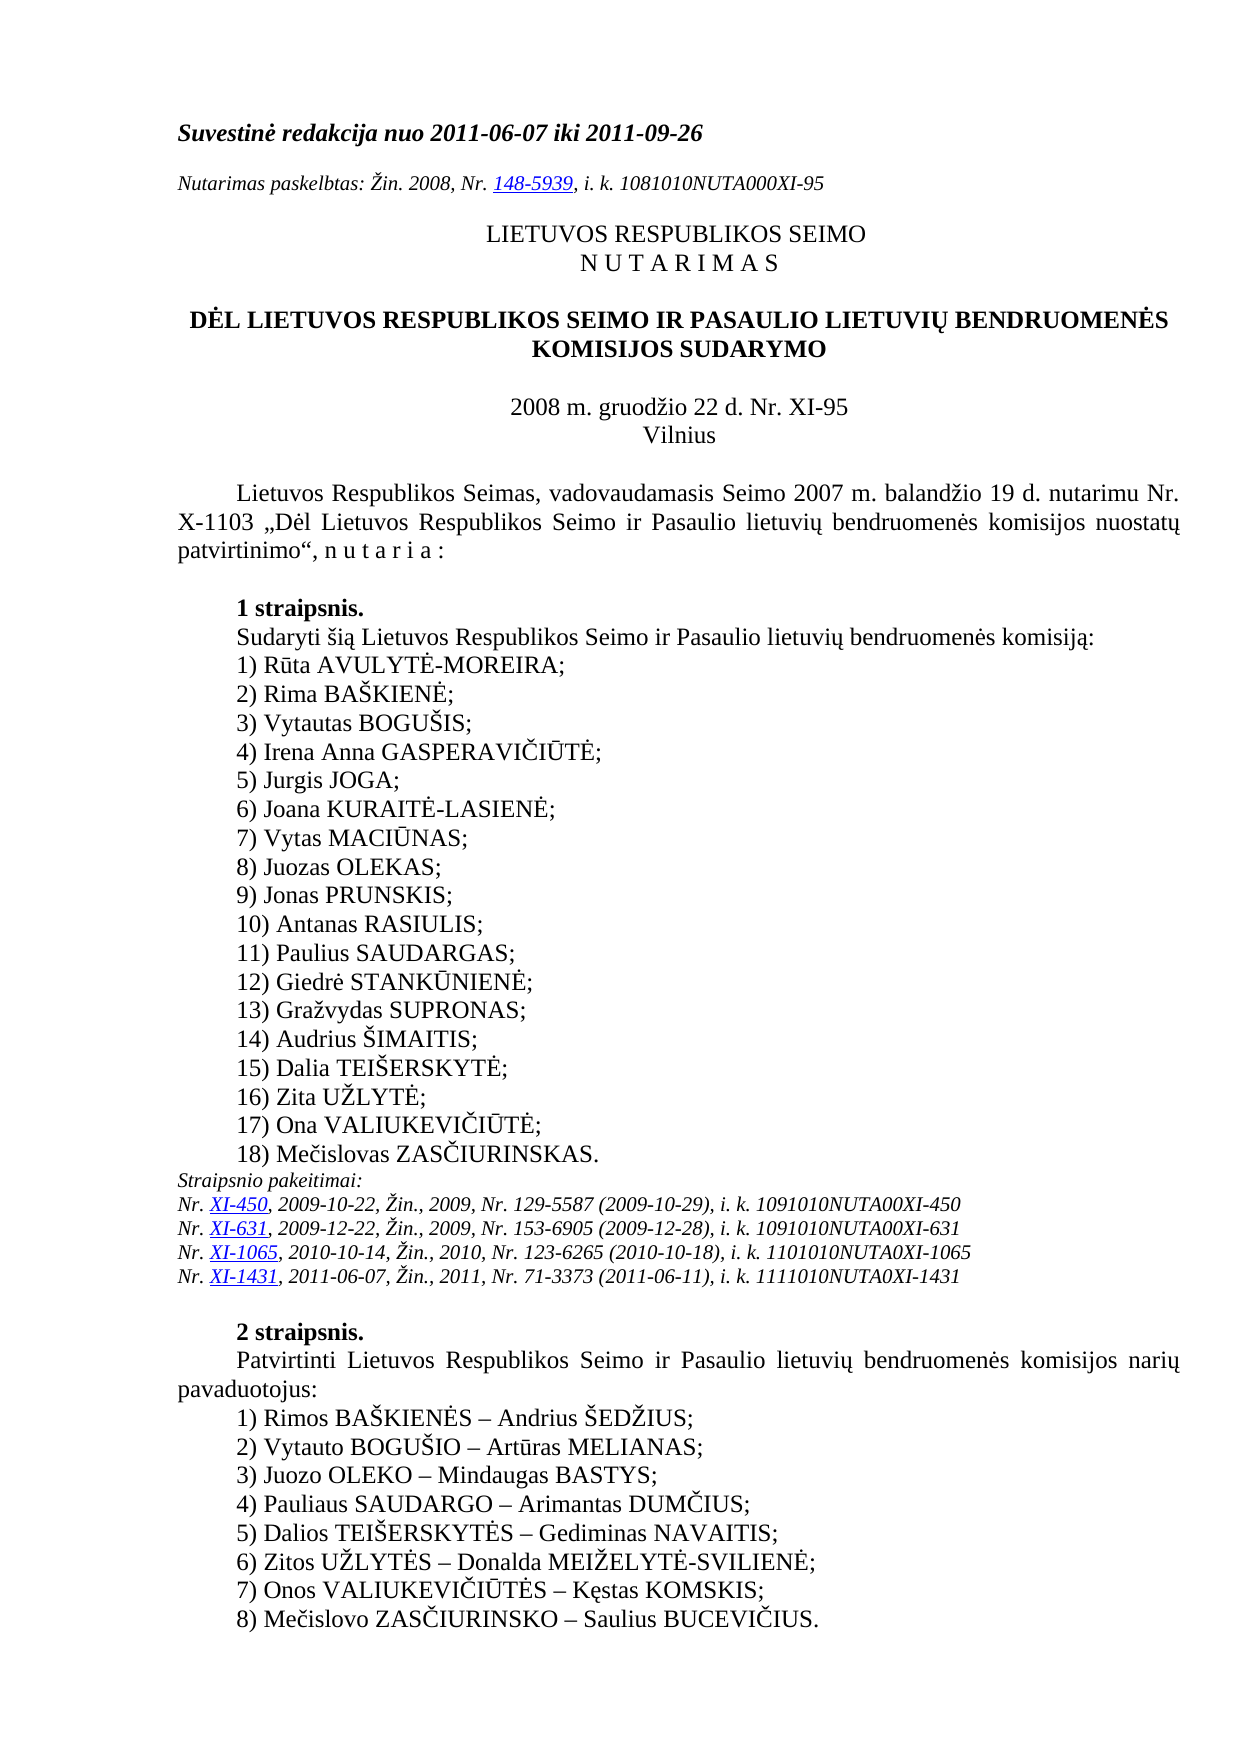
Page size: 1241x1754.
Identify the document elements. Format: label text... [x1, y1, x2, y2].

text Patvirtinti Lietuvos Respublikos Seimo ir Pasaulio lietuvių bendruomenės komisijos narių pavaduotojus: [177, 1346, 1181, 1403]
text 1) Rūta AVULYTĖ-MOREIRA; [177, 650, 1181, 679]
text 6) Zitos UŽLYTĖS – Donalda MEIŽELYTĖ-SVILIENĖ; [177, 1547, 1181, 1576]
text Straipsnio pakeitimai: [177, 1168, 1181, 1192]
text 6) Joana KURAITĖ-LASIENĖ; [177, 794, 1181, 823]
text 2008 m. gruodžio 22 d. Nr. XI-95 [177, 392, 1181, 420]
text Sudaryti šią Lietuvos Respublikos Seimo ir Pasaulio lietuvių bendruomenės komisiją: [177, 622, 1181, 650]
text 8) Juozas OLEKAS; [177, 852, 1181, 880]
text Nutarimas paskelbtas: Žin. 2008, Nr. 148-5939, i. k. 1081010NUTA000XI-95 [177, 171, 1181, 195]
text 2) Vytauto BOGUŠIO – Artūras MELIANAS; [177, 1432, 1181, 1461]
text 10) Antanas RASIULIS; [177, 909, 1181, 938]
text 3) Vytautas BOGUŠIS; [177, 708, 1181, 737]
text Vilnius [177, 420, 1181, 449]
text 14) Audrius ŠIMAITIS; [177, 1024, 1181, 1053]
text Nr. XI-631, 2009-12-22, Žin., 2009, Nr. 153-6905 (2009-12-28), i. k. 1091010NUTA00XI-631 [177, 1216, 1181, 1240]
text 1) Rimos BAŠKIENĖS – Andrius ŠEDŽIUS; [177, 1403, 1181, 1432]
text 4) Pauliaus SAUDARGO – Arimantas DUMČIUS; [177, 1489, 1181, 1518]
text 1 straipsnis. [177, 593, 1181, 622]
text 5) Dalios TEIŠERSKYTĖS – Gediminas NAVAITIS; [177, 1518, 1181, 1547]
text Nr. XI-1065, 2010-10-14, Žin., 2010, Nr. 123-6265 (2010-10-18), i. k. 1101010NUTA0XI-1065 [177, 1240, 1181, 1264]
text 3) Juozo OLEKO – Mindaugas BASTYS; [177, 1461, 1181, 1489]
text 7) Vytas MACIŪNAS; [177, 823, 1181, 852]
text Nr. XI-1431, 2011-06-07, Žin., 2011, Nr. 71-3373 (2011-06-11), i. k. 1111010NUTA0XI-1431 [177, 1264, 1181, 1288]
text 13) Gražvydas SUPRONAS; [177, 995, 1181, 1024]
text Nr. XI-450, 2009-10-22, Žin., 2009, Nr. 129-5587 (2009-10-29), i. k. 1091010NUTA00XI-450 [177, 1192, 1181, 1216]
text 2) Rima BAŠKIENĖ; [177, 679, 1181, 708]
text 16) Zita UŽLYTĖ; [177, 1082, 1181, 1110]
text DĖL LIETUVOS RESPUBLIKOS SEIMO IR PASAULIO LIETUVIŲ BENDRUOMENĖS KOMISIJOS SUDARYMO [177, 305, 1181, 363]
text 4) Irena Anna GASPERAVIČIŪTĖ; [177, 737, 1181, 765]
text 7) Onos VALIUKEVIČIŪTĖS – Kęstas KOMSKIS; [177, 1576, 1181, 1604]
text LIETUVOS RESPUBLIKOS SEIMO [177, 219, 1181, 248]
text 9) Jonas PRUNSKIS; [177, 880, 1181, 909]
text 12) Giedrė STANKŪNIENĖ; [177, 967, 1181, 995]
text 2 straipsnis. [177, 1317, 1181, 1346]
text 5) Jurgis JOGA; [177, 765, 1181, 794]
text Suvestinė redakcija nuo 2011-06-07 iki 2011-09-26 [177, 118, 1181, 147]
text 18) Mečislovas ZASČIURINSKAS. [177, 1139, 1181, 1168]
text 15) Dalia TEIŠERSKYTĖ; [177, 1053, 1181, 1082]
text 11) Paulius SAUDARGAS; [177, 938, 1181, 967]
text 17) Ona VALIUKEVIČIŪTĖ; [177, 1110, 1181, 1139]
text Lietuvos Respublikos Seimas, vadovaudamasis Seimo 2007 m. balandžio 19 d. nutarimu Nr. X-1103 „Dėl Lietuvos Respublikos Seimo ir Pasaulio lietuvių bendruomenės komisijos nuostatų patvirtinimo“, nutaria: [177, 478, 1181, 564]
text 8) Mečislovo ZASČIURINSKO – Saulius BUCEVIČIUS. [177, 1604, 1181, 1633]
text NUTARIMAS [177, 248, 1181, 277]
